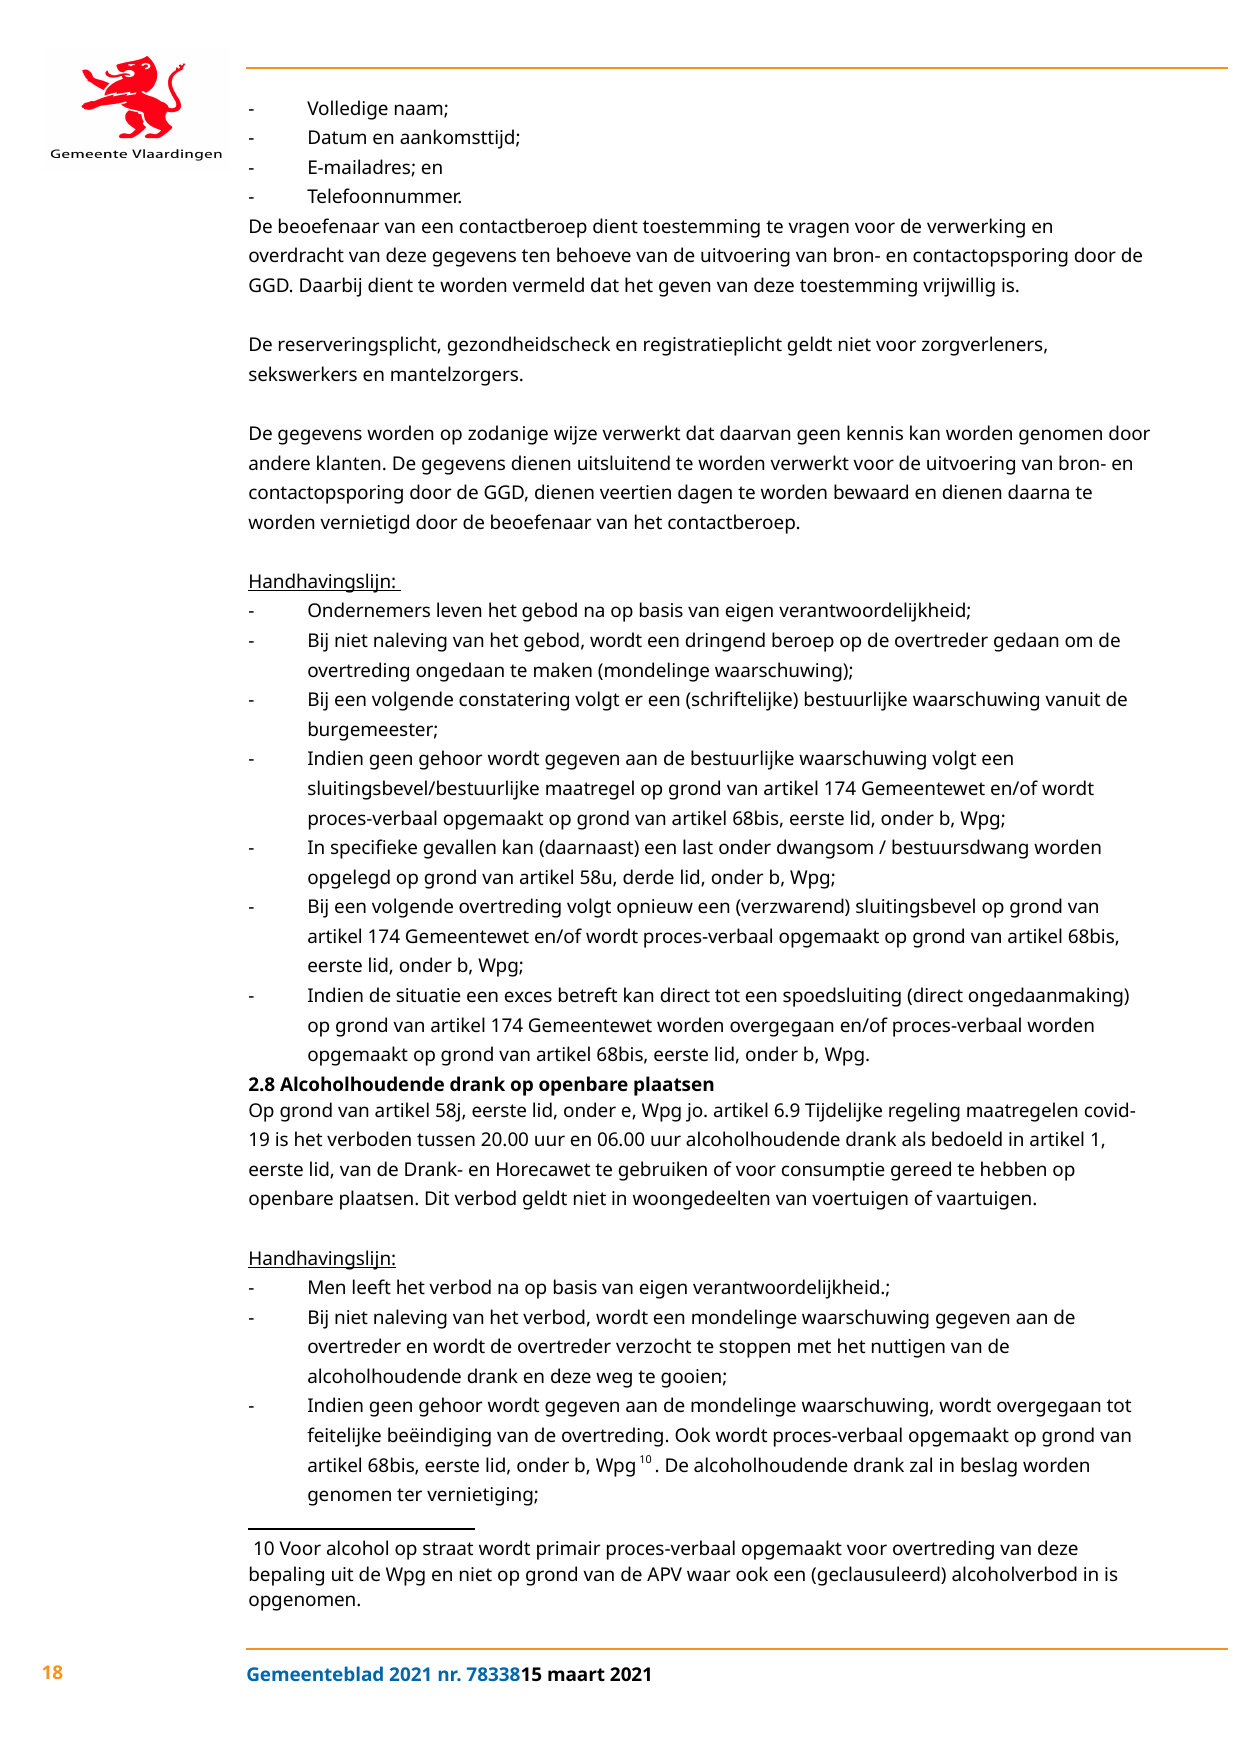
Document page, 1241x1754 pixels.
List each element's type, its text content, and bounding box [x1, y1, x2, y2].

list Bij een volgende constatering volgt er een (schriftelijke) bestuurlijke waarschuwing vanuit de burgemeester; [248, 686, 1152, 742]
list Indien geen gehoor wordt gegeven aan de mondelinge waarschuwing, wordt overgegaan tot feitelijke beëindiging van de overtreding. Ook wordt proces-verbaal opgemaakt op grond van artikel 68bis, eerste lid, onder b, Wpg. De alcoholhoudende drank zal in beslag worden genomen ter vernietiging; [248, 1393, 1152, 1507]
list Bij een volgende overtreding volgt opnieuw een (verzwarend) sluitingsbevel op grond van artikel 174 Gemeentewet en/of wordt proces-verbaal opgemaakt op grond van artikel 68bis, eerste lid, onder b, Wpg; [248, 893, 1152, 978]
list Ondernemers leven het gebod na op basis van eigen verantwoordelijkheid; [248, 598, 1152, 623]
list E-mailadres; en [248, 154, 1152, 180]
text Handhavingslijn: [248, 1245, 1152, 1270]
list Datum en aankomsttijd; [248, 124, 1152, 150]
list Voor alcohol op straat wordt primair proces-verbaal opgemaakt voor overtreding van deze bepaling uit de Wpg en niet op grond van de APV waar ook een (geclausuleerd) alcoholverbod in is opgenomen. [248, 1535, 1152, 1612]
text De gegevens worden op zodanige wijze verwerkt dat daarvan geen kennis kan worden genomen door andere klanten. De gegevens dienen uitsluitend te worden verwerkt voor de uitvoering van bron- en contactopsporing door de GGD, dienen veertien dagen te worden bewaard en dienen daarna te worden vernietigd door de beoefenaar van het contactberoep. [248, 420, 1152, 535]
list Men leeft het verbod na op basis van eigen verantwoordelijkheid.; [248, 1274, 1152, 1300]
picture [41, 47, 231, 172]
text 2.8 Alcoholhoudende drank op openbare plaatsen [248, 1071, 1152, 1097]
list In specifieke gevallen kan (daarnaast) een last onder dwangsom / bestuursdwang worden opgelegd op grond van artikel 58u, derde lid, onder b, Wpg; [248, 834, 1152, 890]
list Indien de situatie een exces betreft kan direct tot een spoedsluiting (direct ongedaanmaking) op grond van artikel 174 Gemeentewet worden overgegaan en/of proces-verbaal worden opgemaakt op grond van artikel 68bis, eerste lid, onder b, Wpg. [248, 982, 1152, 1067]
text Op grond van artikel 58j, eerste lid, onder e, Wpg jo. artikel 6.9 Tijdelijke regeling maatregelen covid-19 is het verboden tussen 20.00 uur en 06.00 uur alcoholhoudende drank als bedoeld in artikel 1, eerste lid, van de Drank- en Horecawet te gebruiken of voor consumptie gereed te hebben op openbare plaatsen. Dit verbod geldt niet in woongedeelten van voertuigen of vaartuigen. [248, 1097, 1152, 1211]
list Bij niet naleving van het gebod, wordt een dringend beroep op de overtreder gedaan om de overtreding ongedaan te maken (mondelinge waarschuwing); [248, 627, 1152, 683]
list Bij niet naleving van het verbod, wordt een mondelinge waarschuwing gegeven aan de overtreder en wordt de overtreder verzocht te stoppen met het nuttigen van de alcoholhoudende drank en deze weg te gooien; [248, 1304, 1152, 1389]
text De reserveringsplicht, gezondheidscheck en registratieplicht geldt niet voor zorgverleners, sekswerkers en mantelzorgers. [248, 331, 1152, 387]
list Volledige naam; [248, 95, 1152, 121]
text De beoefenaar van een contactberoep dient toestemming te vragen voor de verwerking en overdracht van deze gegevens ten behoeve van de uitvoering van bron- en contactopsporing door de GGD. Daarbij dient te worden vermeld dat het geven van deze toestemming vrijwillig is. [248, 213, 1152, 298]
list Telefoonnummer. [248, 183, 1152, 209]
list Indien geen gehoor wordt gegeven aan de bestuurlijke waarschuwing volgt een sluitingsbevel/bestuurlijke maatregel op grond van artikel 174 Gemeentewet en/of wordt proces-verbaal opgemaakt op grond van artikel 68bis, eerste lid, onder b, Wpg; [248, 746, 1152, 831]
text Handhavingslijn: [248, 568, 1152, 594]
